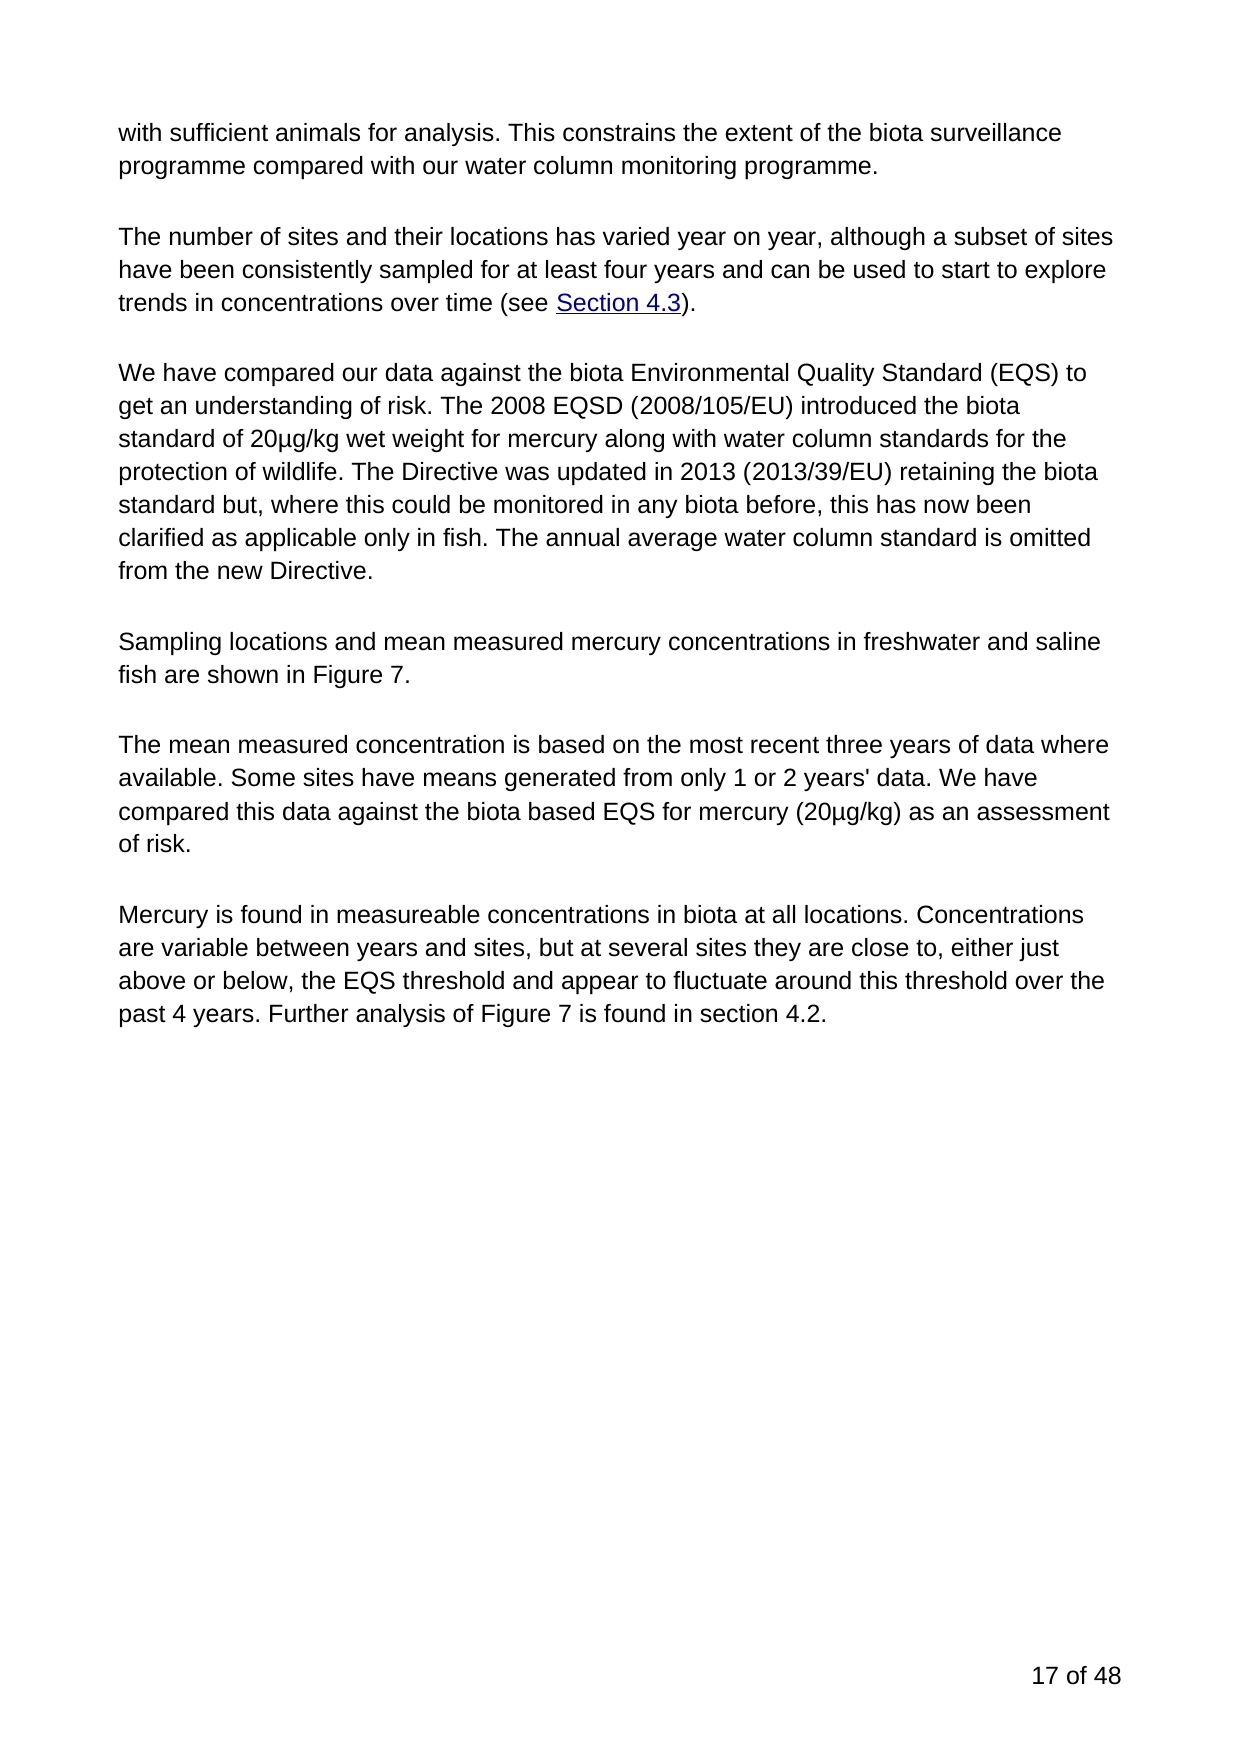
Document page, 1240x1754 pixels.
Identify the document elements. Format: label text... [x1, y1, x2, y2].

text Mercury is found in measureable concentrations in biota at all locations. Concentrations are variable between years and sites, but at several sites they are close to, either just above or below, the EQS threshold and appear to fluctuate around this threshold over the past 4 years. Further analysis of Figure 7 is found in section 4.2. [118, 900, 1121, 1028]
text Sampling locations and mean measured mercury concentrations in freshwater and saline fish are shown in Figure 7. [118, 627, 1121, 689]
text with sufficient animals for analysis. This constrains the extent of the biota surveillance programme compared with our water column monitoring programme. [118, 118, 1121, 180]
text We have compared our data against the biota Environmental Quality Standard (EQS) to get an understanding of risk. The 2008 EQSD (2008/105/EU) introduced the biota standard of 20µg/kg wet weight for mercury along with water column standards for the protection of wildlife. The Directive was updated in 2013 (2013/39/EU) retaining the biota standard but, where this could be monitored in any biota before, this has now been clarified as applicable only in fish. The annual average water column standard is omitted from the new Directive. [118, 358, 1121, 585]
text The mean measured concentration is based on the most recent three years of data where available. Some sites have means generated from only 1 or 2 years' data. We have compared this data against the biota based EQS for mercury (20µg/kg) as an assessment of risk. [118, 730, 1121, 858]
text The number of sites and their locations has varied year on year, although a subset of sites have been consistently sampled for at least four years and can be used to start to explore trends in concentrations over time (see Section 4.3). [118, 222, 1121, 316]
